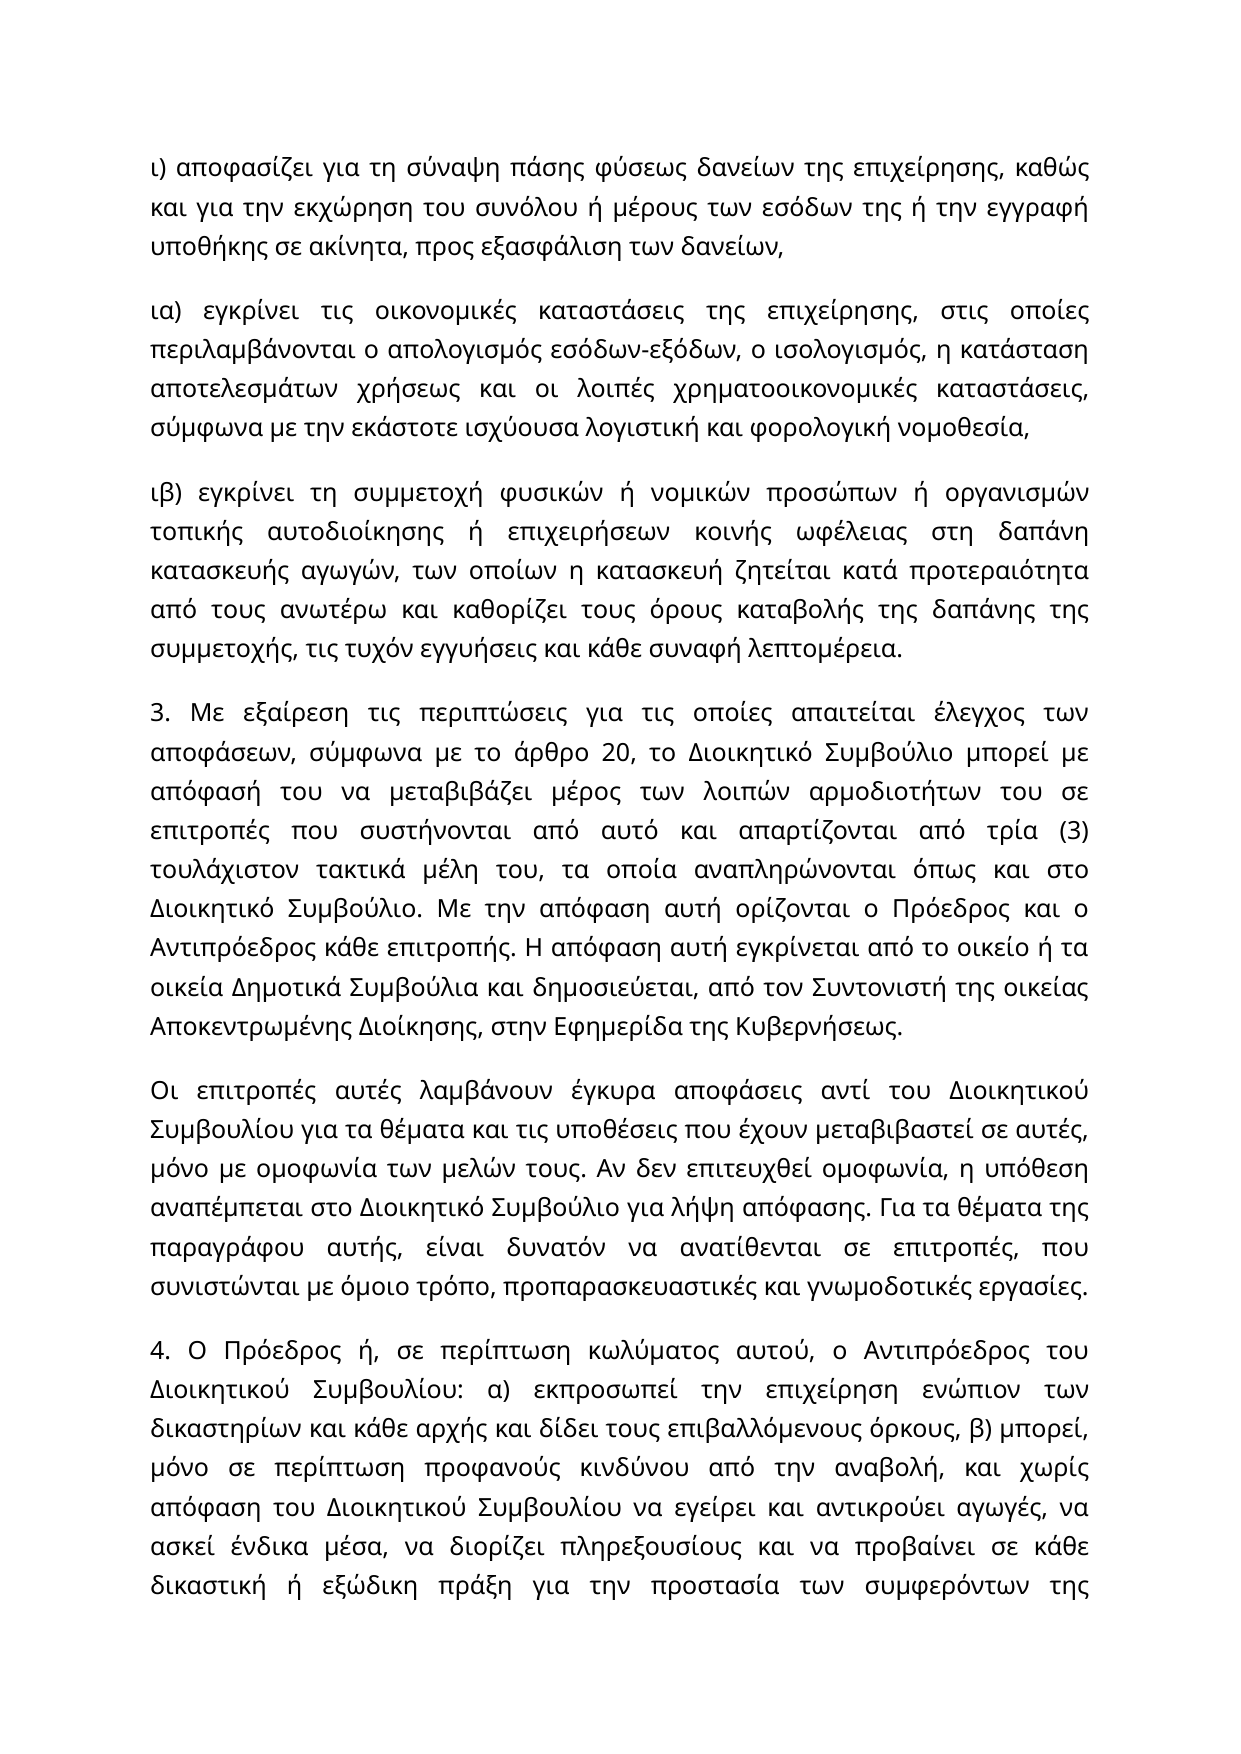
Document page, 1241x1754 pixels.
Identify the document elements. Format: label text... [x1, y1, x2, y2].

text 3. Με εξαίρεση τις περιπτώσεις για τις οποίες απαιτείται έλεγχος των αποφάσεων, σύμφωνα με το άρθρο 20, το Διοικητικό Συμβούλιο μπορεί με απόφασή του να μεταβιβάζει μέρος των λοιπών αρμοδιοτήτων του σε επιτροπές που συστήνονται από αυτό και απαρτίζονται από τρία (3) τουλάχιστον τακτικά μέλη του, τα οποία αναπληρώνονται όπως και στο Διοικητικό Συμβούλιο. Με την απόφαση αυτή ορίζονται ο Πρόεδρος και ο Αντιπρόεδρος κάθε επιτροπής. Η απόφαση αυτή εγκρίνεται από το οικείο ή τα οικεία Δημοτικά Συμβούλια και δημοσιεύεται, από τον Συντονιστή της οικείας Αποκεντρωμένης Διοίκησης, στην Εφημερίδα της Κυβερνήσεως. [150, 695, 1090, 1042]
text ιβ) εγκρίνει τη συμμετοχή φυσικών ή νομικών προσώπων ή οργανισμών τοπικής αυτοδιοίκησης ή επιχειρήσεων κοινής ωφέλειας στη δαπάνη κατασκευής αγωγών, των οποίων η κατασκευή ζητείται κατά προτεραιότητα από τους ανωτέρω και καθορίζει τους όρους καταβολής της δαπάνης της συμμετοχής, τις τυχόν εγγυήσεις και κάθε συναφή λεπτομέρεια. [150, 474, 1090, 665]
text ι) αποφασίζει για τη σύναψη πάσης φύσεως δανείων της επιχείρησης, καθώς και για την εκχώρηση του συνόλου ή μέρους των εσόδων της ή την εγγραφή υποθήκης σε ακίνητα, προς εξασφάλιση των δανείων, [150, 150, 1090, 262]
text 4. Ο Πρόεδρος ή, σε περίπτωση κωλύματος αυτού, ο Αντιπρόεδρος του Διοικητικού Συμβουλίου: α) εκπροσωπεί την επιχείρηση ενώπιον των δικαστηρίων και κάθε αρχής και δίδει τους επιβαλλόμενους όρκους, β) μπορεί, μόνο σε περίπτωση προφανούς κινδύνου από την αναβολή, και χωρίς απόφαση του Διοικητικού Συμβουλίου να εγείρει και αντικρούει αγωγές, να ασκεί ένδικα μέσα, να διορίζει πληρεξουσίους και να προβαίνει σε κάθε δικαστική ή εξώδικη πράξη για την προστασία των συμφερόντων της [150, 1332, 1090, 1602]
text ια) εγκρίνει τις οικονομικές καταστάσεις της επιχείρησης, στις οποίες περιλαμβάνονται ο απολογισμός εσόδων-εξόδων, ο ισολογισμός, η κατάσταση αποτελεσμάτων χρήσεως και οι λοιπές χρηματοοικονομικές καταστάσεις, σύμφωνα με την εκάστοτε ισχύουσα λογιστική και φορολογική νομοθεσία, [150, 292, 1090, 444]
text Οι επιτροπές αυτές λαμβάνουν έγκυρα αποφάσεις αντί του Διοικητικού Συμβουλίου για τα θέματα και τις υποθέσεις που έχουν μεταβιβαστεί σε αυτές, μόνο με ομοφωνία των μελών τους. Αν δεν επιτευχθεί ομοφωνία, η υπόθεση αναπέμπεται στο Διοικητικό Συμβούλιο για λήψη απόφασης. Για τα θέματα της παραγράφου αυτής, είναι δυνατόν να ανατίθενται σε επιτροπές, που συνιστώνται με όμοιο τρόπο, προπαρασκευαστικές και γνωμοδοτικές εργασίες. [150, 1072, 1090, 1302]
